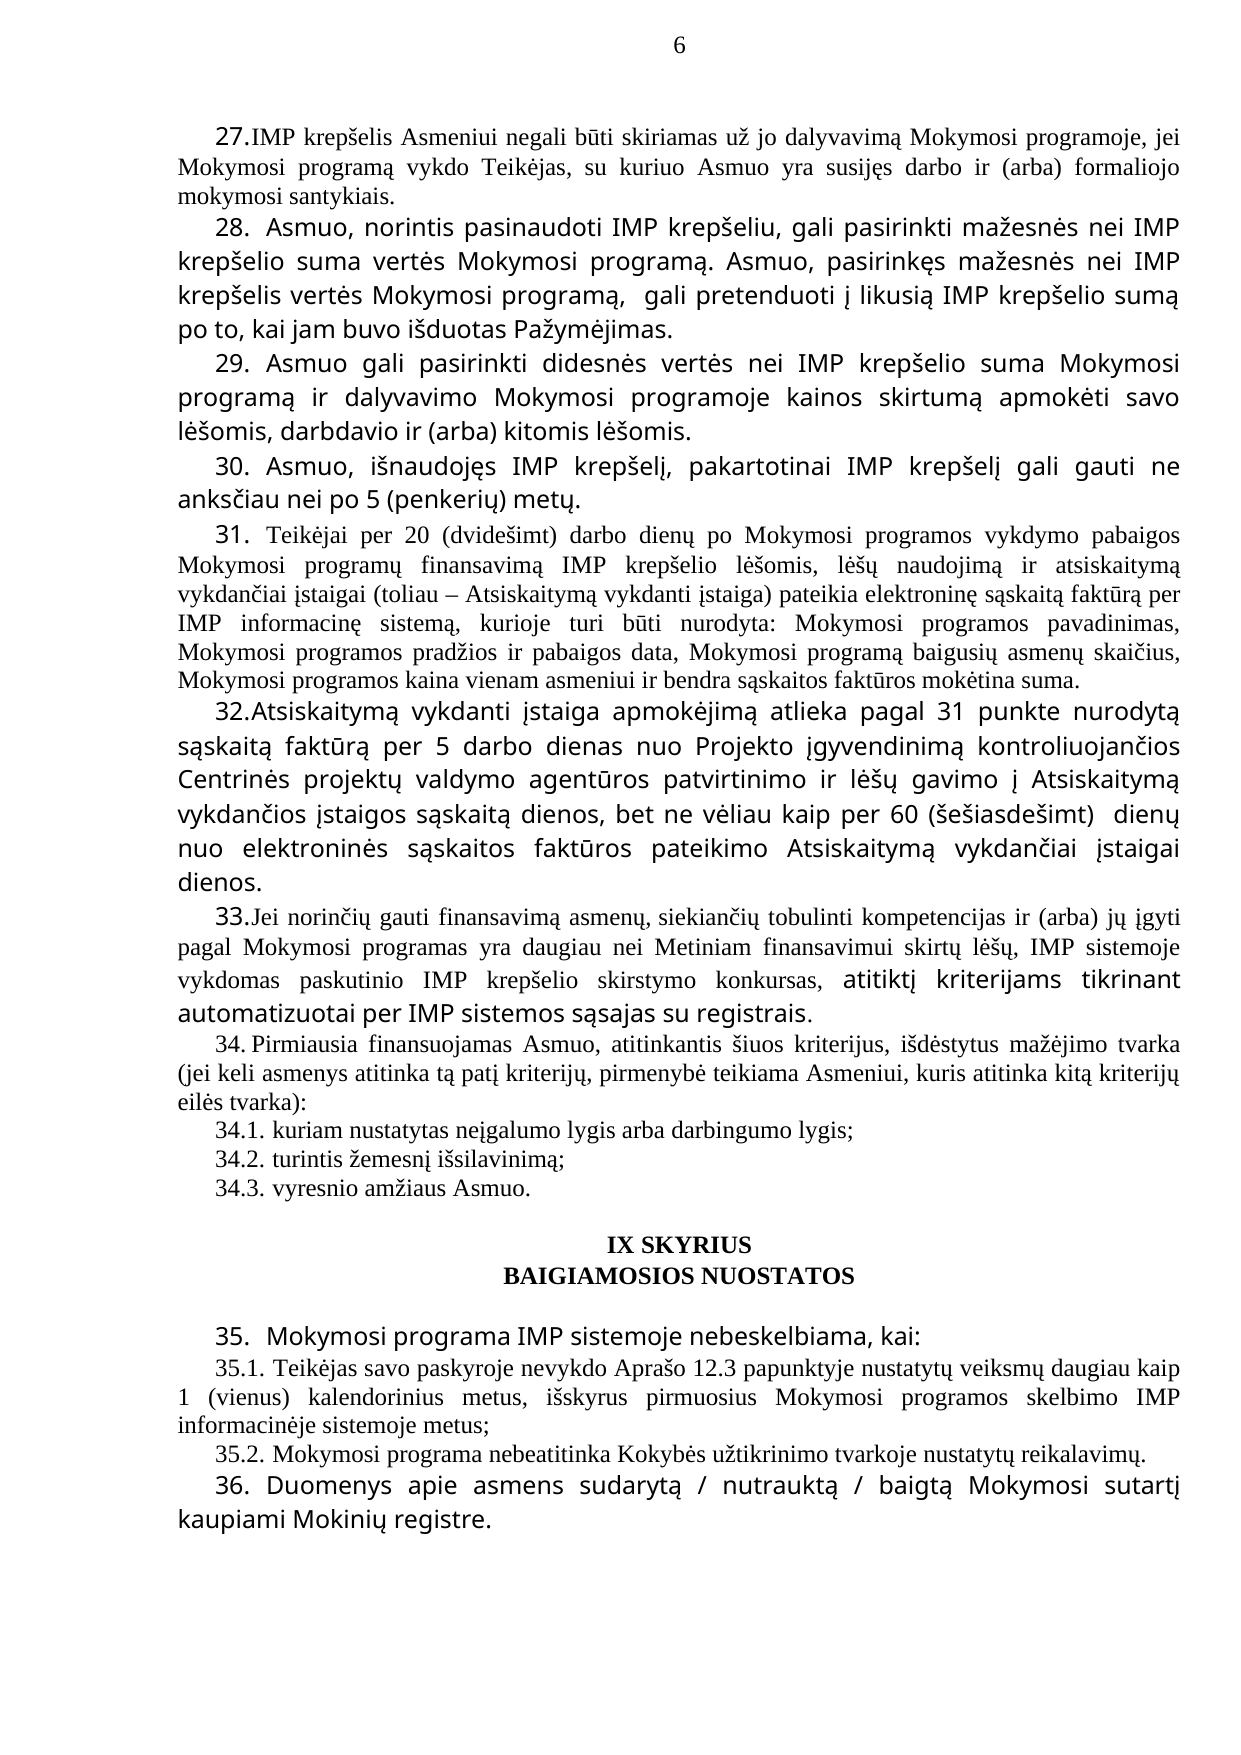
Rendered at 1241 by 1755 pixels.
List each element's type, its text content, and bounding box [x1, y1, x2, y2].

text 30. Asmuo, išnaudojęs IMP krepšelį, pakartotinai IMP krepšelį gali gauti ne anksčiau nei po 5 (penkerių) metų. [177, 448, 1181, 516]
text 35.1. Teikėjas savo paskyroje nevykdo Aprašo 12.3 papunktyje nustatytų veiksmų daugiau kaip 1 (vienus) kalendorinius metus, išskyrus pirmuosius Mokymosi programos skelbimo IMP informacinėje sistemoje metus; [177, 1353, 1181, 1439]
text 29. Asmuo gali pasirinkti didesnės vertės nei IMP krepšelio suma Mokymosi programą ir dalyvavimo Mokymosi programoje kainos skirtumą apmokėti savo lėšomis, darbdavio ir (arba) kitomis lėšomis. [177, 346, 1181, 448]
text 36. Duomenys apie asmens sudarytą / nutrauktą / baigtą Mokymosi sutartį kaupiami Mokinių registre. [177, 1468, 1181, 1536]
text 32. Atsiskaitymą vykdanti įstaiga apmokėjimą atlieka pagal 31 punkte nurodytą sąskaitą faktūrą per 5 darbo dienas nuo Projekto įgyvendinimą kontroliuojančios Centrinės projektų valdymo agentūros patvirtinimo ir lėšų gavimo į Atsiskaitymą vykdančios įstaigos sąskaitą dienos, bet ne vėliau kaip per 60 (šešiasdešimt) dienų nuo elektroninės sąskaitos faktūros pateikimo Atsiskaitymą vykdančiai įstaigai dienos. [177, 694, 1181, 898]
text 27. IMP krepšelis Asmeniui negali būti skiriamas už jo dalyvavimą Mokymosi programoje, jei Mokymosi programą vykdo Teikėjas, su kuriuo Asmuo yra susijęs darbo ir (arba) formaliojo mokymosi santykiais. [177, 118, 1181, 210]
text 33. Jei norinčių gauti finansavimą asmenų, siekiančių tobulinti kompetencijas ir (arba) jų įgyti pagal Mokymosi programas yra daugiau nei Metiniam finansavimui skirtų lėšų, IMP sistemoje vykdomas paskutinio IMP krepšelio skirstymo konkursas, atitiktį kriterijams tikrinant automatizuotai per IMP sistemos sąsajas su registrais. [177, 898, 1181, 1029]
text BAIGIAMOSIOS NUOSTATOS [177, 1261, 1181, 1290]
text IX SKYRIUS [177, 1231, 1181, 1259]
text 34. Pirmiausia finansuojamas Asmuo, atitinkantis šiuos kriterijus, išdėstytus mažėjimo tvarka (jei keli asmenys atitinka tą patį kriterijų, pirmenybė teikiama Asmeniui, kuris atitinka kitą kriterijų eilės tvarka): [177, 1029, 1181, 1116]
text 34.3. vyresnio amžiaus Asmuo. [177, 1173, 1181, 1202]
text 31. Teikėjai per 20 (dvidešimt) darbo dienų po Mokymosi programos vykdymo pabaigos Mokymosi programų finansavimą IMP krepšelio lėšomis, lėšų naudojimą ir atsiskaitymą vykdančiai įstaigai (toliau – Atsiskaitymą vykdanti įstaiga) pateikia elektroninę sąskaitą faktūrą per IMP informacinę sistemą, kurioje turi būti nurodyta: Mokymosi programos pavadinimas, Mokymosi programos pradžios ir pabaigos data, Mokymosi programą baigusių asmenų skaičius, Mokymosi programos kaina vienam asmeniui ir bendra sąskaitos faktūros mokėtina suma. [177, 516, 1181, 694]
text 35.2. Mokymosi programa nebeatitinka Kokybės užtikrinimo tvarkoje nustatytų reikalavimų. [177, 1439, 1181, 1468]
text 28. Asmuo, norintis pasinaudoti IMP krepšeliu, gali pasirinkti mažesnės nei IMP krepšelio suma vertės Mokymosi programą. Asmuo, pasirinkęs mažesnės nei IMP krepšelis vertės Mokymosi programą, gali pretenduoti į likusią IMP krepšelio sumą po to, kai jam buvo išduotas Pažymėjimas. [177, 210, 1181, 346]
text 35. Mokymosi programa IMP sistemoje nebeskelbiama, kai: [177, 1319, 1181, 1353]
text 34.2. turintis žemesnį išsilavinimą; [177, 1144, 1181, 1173]
text 34.1. kuriam nustatytas neįgalumo lygis arba darbingumo lygis; [177, 1116, 1181, 1144]
